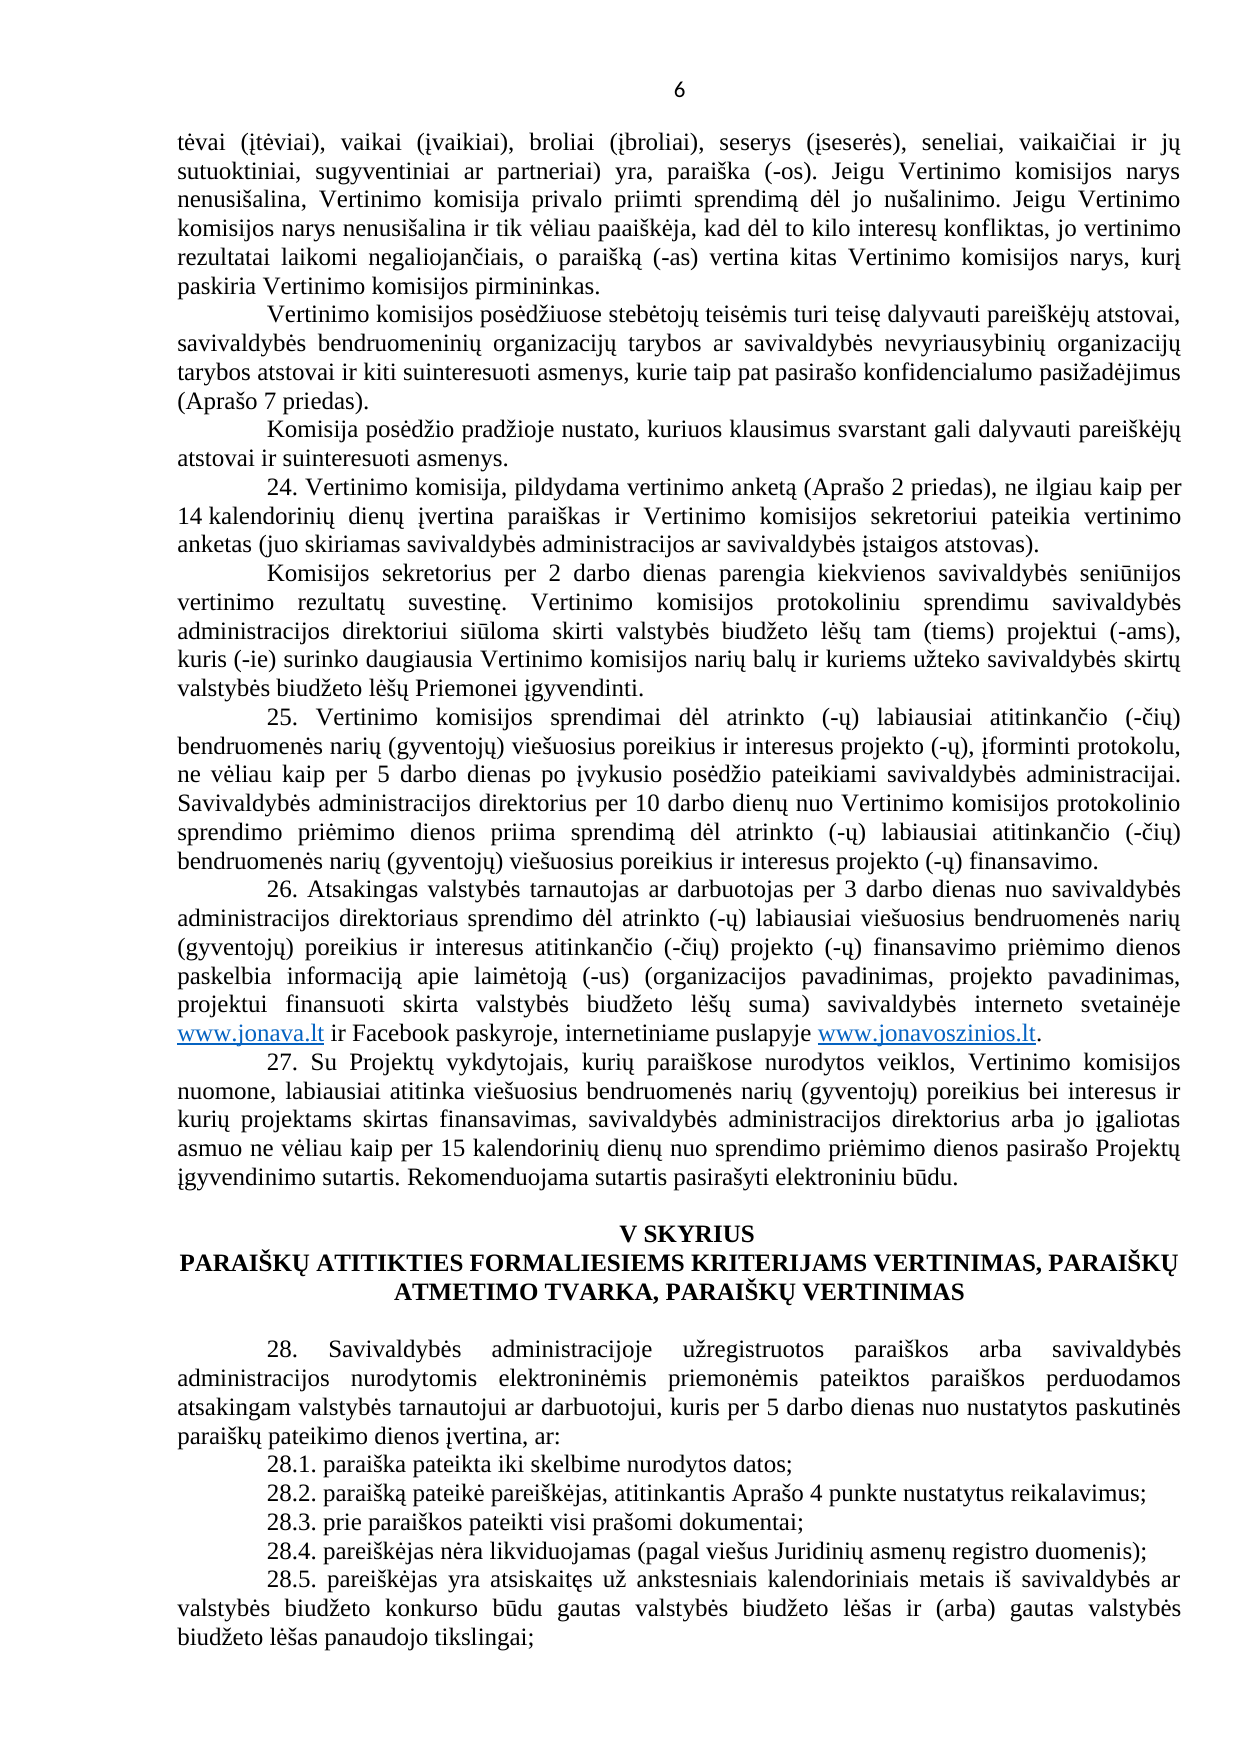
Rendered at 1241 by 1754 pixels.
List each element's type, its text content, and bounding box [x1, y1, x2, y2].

text Komisijos sekretorius per 2 darbo dienas parengia kiekvienos savivaldybės seniūnijos vertinimo rezultatų suvestinę. Vertinimo komisijos protokoliniu sprendimu savivaldybės administracijos direktoriui siūloma skirti valstybės biudžeto lėšų tam (tiems) projektui (-ams), kuris (-ie) surinko daugiausia Vertinimo komisijos narių balų ir kuriems užteko savivaldybės skirtų valstybės biudžeto lėšų Priemonei įgyvendinti. [177, 558, 1182, 702]
text Komisija posėdžio pradžioje nustato, kuriuos klausimus svarstant gali dalyvauti pareiškėjų atstovai ir suinteresuoti asmenys. [177, 414, 1182, 472]
text V SKYRIUS [177, 1219, 1182, 1248]
text 28.3. prie paraiškos pateikti visi prašomi dokumentai; [177, 1507, 1182, 1536]
text 28.1. paraiška pateikta iki skelbime nurodytos datos; [177, 1449, 1182, 1478]
text 27. Su Projektų vykdytojais, kurių paraiškose nurodytos veiklos, Vertinimo komisijos nuomone, labiausiai atitinka viešuosius bendruomenės narių (gyventojų) poreikius bei interesus ir kurių projektams skirtas finansavimas, savivaldybės administracijos direktorius arba jo įgaliotas asmuo ne vėliau kaip per 15 kalendorinių dienų nuo sprendimo priėmimo dienos pasirašo Projektų įgyvendinimo sutartis. Rekomenduojama sutartis pasirašyti elektroniniu būdu. [177, 1047, 1182, 1191]
text 28.5. pareiškėjas yra atsiskaitęs už ankstesniais kalendoriniais metais iš savivaldybės ar valstybės biudžeto konkurso būdu gautas valstybės biudžeto lėšas ir (arba) gautas valstybės biudžeto lėšas panaudojo tikslingai; [177, 1564, 1182, 1651]
text Vertinimo komisijos posėdžiuose stebėtojų teisėmis turi teisę dalyvauti pareiškėjų atstovai, savivaldybės bendruomeninių organizacijų tarybos ar savivaldybės nevyriausybinių organizacijų tarybos atstovai ir kiti suinteresuoti asmenys, kurie taip pat pasirašo konfidencialumo pasižadėjimus (Aprašo 7 priedas). [177, 299, 1182, 414]
text 25. Vertinimo komisijos sprendimai dėl atrinkto (-ų) labiausiai atitinkančio (-čių) bendruomenės narių (gyventojų) viešuosius poreikius ir interesus projekto (-ų), įforminti protokolu, ne vėliau kaip per 5 darbo dienas po įvykusio posėdžio pateikiami savivaldybės administracijai. Savivaldybės administracijos direktorius per 10 darbo dienų nuo Vertinimo komisijos protokolinio sprendimo priėmimo dienos priima sprendimą dėl atrinkto (-ų) labiausiai atitinkančio (-čių) bendruomenės narių (gyventojų) viešuosius poreikius ir interesus projekto (-ų) finansavimo. [177, 702, 1182, 874]
text 26. Atsakingas valstybės tarnautojas ar darbuotojas per 3 darbo dienas nuo savivaldybės administracijos direktoriaus sprendimo dėl atrinkto (-ų) labiausiai viešuosius bendruomenės narių (gyventojų) poreikius ir interesus atitinkančio (-čių) projekto (-ų) finansavimo priėmimo dienos paskelbia informaciją apie laimėtoją (-us) (organizacijos pavadinimas, projekto pavadinimas, projektui finansuoti skirta valstybės biudžeto lėšų suma) savivaldybės interneto svetainėje www.jonava.lt ir Facebook paskyroje, internetiniame puslapyje www.jonavoszinios.lt. [177, 874, 1182, 1047]
text 28.2. paraišką pateikė pareiškėjas, atitinkantis Aprašo 4 punkte nustatytus reikalavimus; [177, 1478, 1182, 1507]
text 28. Savivaldybės administracijoje užregistruotos paraiškos arba savivaldybės administracijos nurodytomis elektroninėmis priemonėmis pateiktos paraiškos perduodamos atsakingam valstybės tarnautojui ar darbuotojui, kuris per 5 darbo dienas nuo nustatytos paskutinės paraiškų pateikimo dienos įvertina, ar: [177, 1334, 1182, 1449]
text PARAIŠKŲ ATITIKTIES FORMALIESIEMS KRITERIJAMS VERTINIMAS, PARAIŠKŲ ATMETIMO TVARKA, PARAIŠKŲ VERTINIMAS [177, 1248, 1182, 1306]
text 28.4. pareiškėjas nėra likviduojamas (pagal viešus Juridinių asmenų registro duomenis); [177, 1536, 1182, 1564]
text tėvai (įtėviai), vaikai (įvaikiai), broliai (įbroliai), seserys (įseserės), seneliai, vaikaičiai ir jų sutuoktiniai, sugyventiniai ar partneriai) yra, paraiška (-os). Jeigu Vertinimo komisijos narys nenusišalina, Vertinimo komisija privalo priimti sprendimą dėl jo nušalinimo. Jeigu Vertinimo komisijos narys nenusišalina ir tik vėliau paaiškėja, kad dėl to kilo interesų konfliktas, jo vertinimo rezultatai laikomi negaliojančiais, o paraišką (-as) vertina kitas Vertinimo komisijos narys, kurį paskiria Vertinimo komisijos pirmininkas. [177, 127, 1182, 299]
text 24. Vertinimo komisija, pildydama vertinimo anketą (Aprašo 2 priedas), ne ilgiau kaip per 14 kalendorinių dienų įvertina paraiškas ir Vertinimo komisijos sekretoriui pateikia vertinimo anketas (juo skiriamas savivaldybės administracijos ar savivaldybės įstaigos atstovas). [177, 472, 1182, 558]
